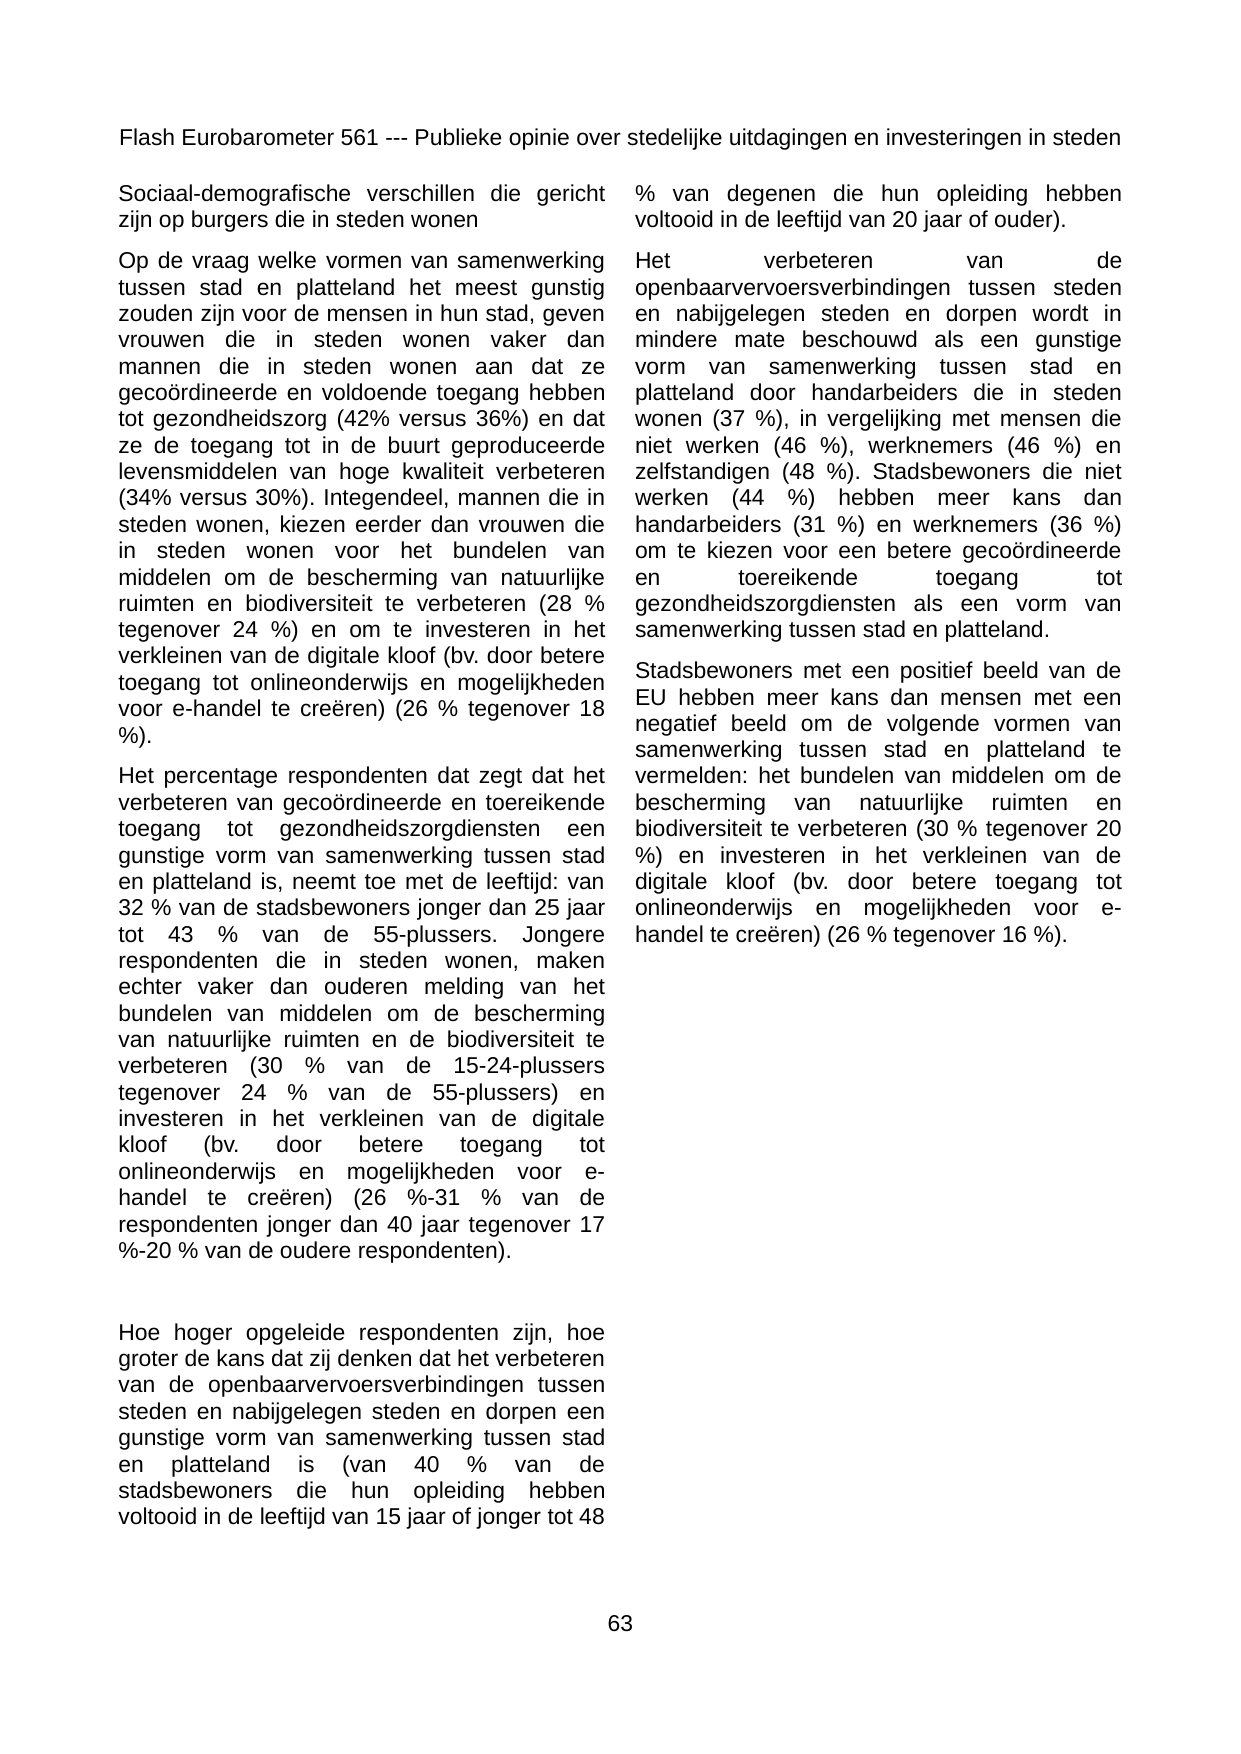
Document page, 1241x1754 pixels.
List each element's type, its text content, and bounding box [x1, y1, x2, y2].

text Hoe hoger opgeleide respondenten zijn, hoe groter de kans dat zij denken dat het verbeteren van de openbaarvervoersverbindingen tussen steden en nabijgelegen steden en dorpen een gunstige vorm van samenwerking tussen stad en platteland is (van 40 % van de stadsbewoners die hun opleiding hebben voltooid in de leeftijd van 15 jaar of jonger tot 48 [118, 1319, 605, 1529]
text % van degenen die hun opleiding hebben voltooid in de leeftijd van 20 jaar of ouder). [635, 180, 1122, 233]
text Stadsbewoners met een positief beeld van de EU hebben meer kans dan mensen met een negatief beeld om de volgende vormen van samenwerking tussen stad en platteland te vermelden: het bundelen van middelen om de bescherming van natuurlijke ruimten en biodiversiteit te verbeteren (30 % tegenover 20 %) en investeren in het verkleinen van de digitale kloof (bv. door betere toegang tot onlineonderwijs en mogelijkheden voor e-handel te creëren) (26 % tegenover 16 %). [635, 657, 1122, 947]
text Sociaal-demografische verschillen die gericht zijn op burgers die in steden wonen [118, 180, 605, 233]
text Het percentage respondenten dat zegt dat het verbeteren van gecoördineerde en toereikende toegang tot gezondheidszorgdiensten een gunstige vorm van samenwerking tussen stad en platteland is, neemt toe met de leeftijd: van 32 % van de stadsbewoners jonger dan 25 jaar tot 43 % van de 55-plussers. Jongere respondenten die in steden wonen, maken echter vaker dan ouderen melding van het bundelen van middelen om de bescherming van natuurlijke ruimten en de biodiversiteit te verbeteren (30 % van de 15-24-plussers tegenover 24 % van de 55-plussers) en investeren in het verkleinen van de digitale kloof (bv. door betere toegang tot onlineonderwijs en mogelijkheden voor e-handel te creëren) (26 %-31 % van de respondenten jonger dan 40 jaar tegenover 17 %-20 % van de oudere respondenten). [118, 762, 605, 1263]
text Het verbeteren van de openbaarvervoersverbindingen tussen steden en nabijgelegen steden en dorpen wordt in mindere mate beschouwd als een gunstige vorm van samenwerking tussen stad en platteland door handarbeiders die in steden wonen (37 %), in vergelijking met mensen die niet werken (46 %), werknemers (46 %) en zelfstandigen (48 %). Stadsbewoners die niet werken (44 %) hebben meer kans dan handarbeiders (31 %) en werknemers (36 %) om te kiezen voor een betere gecoördineerde en toereikende toegang tot gezondheidszorgdiensten als een vorm van samenwerking tussen stad en platteland. [635, 247, 1122, 642]
text Op de vraag welke vormen van samenwerking tussen stad en platteland het meest gunstig zouden zijn voor de mensen in hun stad, geven vrouwen die in steden wonen vaker dan mannen die in steden wonen aan dat ze gecoördineerde en voldoende toegang hebben tot gezondheidszorg (42% versus 36%) en dat ze de toegang tot in de buurt geproduceerde levensmiddelen van hoge kwaliteit verbeteren (34% versus 30%). Integendeel, mannen die in steden wonen, kiezen eerder dan vrouwen die in steden wonen voor het bundelen van middelen om de bescherming van natuurlijke ruimten en biodiversiteit te verbeteren (28 % tegenover 24 %) en om te investeren in het verkleinen van de digitale kloof (bv. door betere toegang tot onlineonderwijs en mogelijkheden voor e-handel te creëren) (26 % tegenover 18 %). [118, 247, 605, 748]
